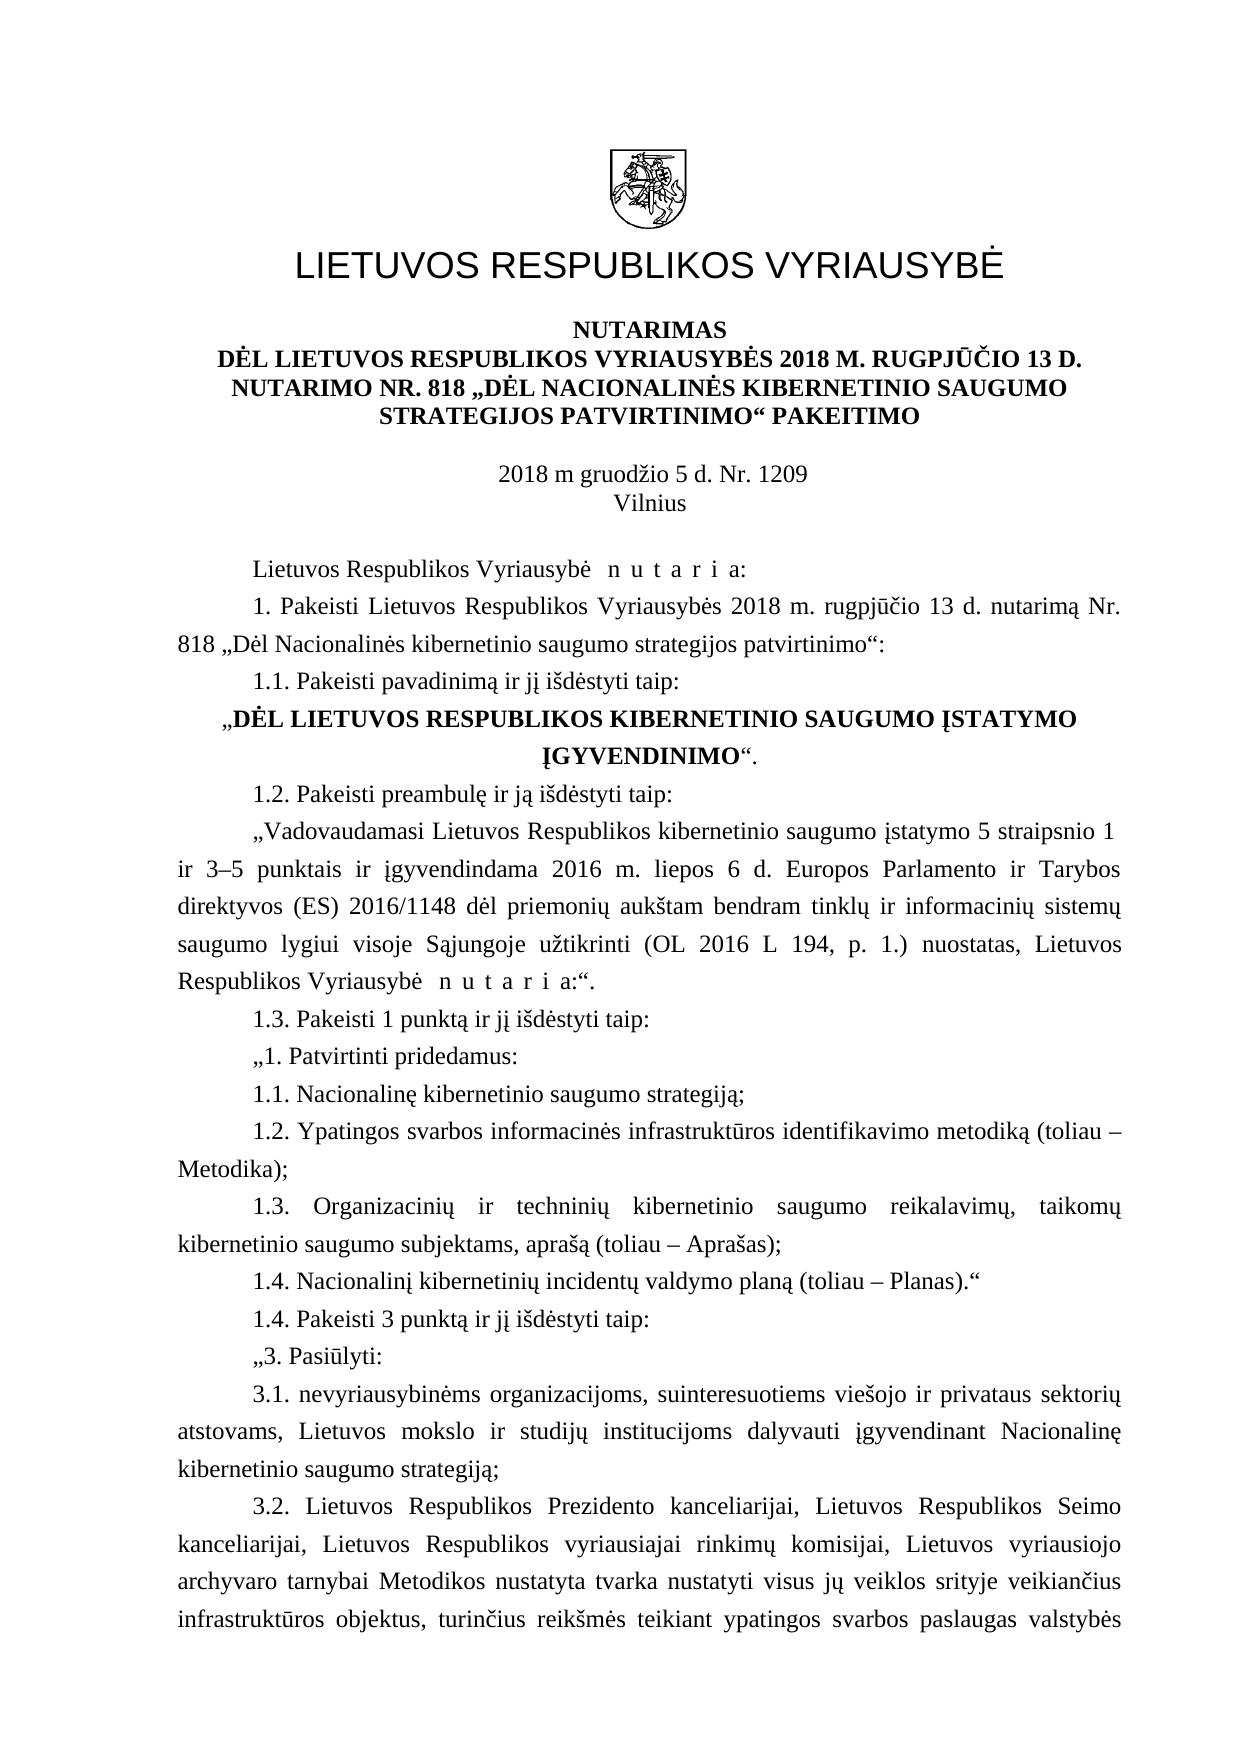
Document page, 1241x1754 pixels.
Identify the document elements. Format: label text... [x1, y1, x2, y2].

text 3.1. nevyriausybinėms organizacijoms, suinteresuotiems viešojo ir privataus sektorių atstovams, Lietuvos mokslo ir studijų institucijoms dalyvauti įgyvendinant Nacionalinę kibernetinio saugumo strategiją; [177, 1370, 1122, 1483]
text Vilnius [177, 488, 1122, 516]
text Lietuvos Respublikos Vyriausybė nutaria: [177, 545, 1122, 583]
text „1. Patvirtinti pridedamus: [177, 1033, 1122, 1070]
text 1.3. Pakeisti 1 punktą ir jį išdėstyti taip: [177, 995, 1122, 1033]
text „Vadovaudamasi Lietuvos Respublikos kibernetinio saugumo įstatymo 5 straipsnio 1 ir 3–5 punktais ir įgyvendindama 2016 m. liepos 6 d. Europos Parlamento ir Tarybos direktyvos (ES) 2016/1148 dėl priemonių aukštam bendram tinklų ir informacinių sistemų saugumo lygiui visoje Sąjungoje užtikrinti (OL 2016 L 194, p. 1.) nuostatas, Lietuvos Respublikos Vyriausybė nutaria:“. [177, 808, 1122, 995]
text 1.2. Pakeisti preambulę ir ją išdėstyti taip: [177, 770, 1122, 808]
text 2018 m gruodžio 5 d. Nr. 1209 [177, 459, 1122, 488]
text 1.3. Organizacinių ir techninių kibernetinio saugumo reikalavimų, taikomų kibernetinio saugumo subjektams, aprašą (toliau – Aprašas); [177, 1183, 1122, 1258]
text nutarimas [177, 315, 1122, 344]
text 1.4. Nacionalinį kibernetinių incidentų valdymo planą (toliau – Planas).“ [177, 1258, 1122, 1295]
text DĖL LIETUVOS RESPUBLIKOS VYRIAUSYBĖS 2018 M. RUGPJŪČIO 13 D. NUTARIMO NR. 818 „DĖL NACIONALINĖS KIBERNETINIO SAUGUMO STRATEGIJOS PATVIRTINIMO“ PAKEITIMO [177, 344, 1122, 430]
text 1.4. Pakeisti 3 punktą ir jį išdėstyti taip: [177, 1295, 1122, 1333]
text 1.2. Ypatingos svarbos informacinės infrastruktūros identifikavimo metodiką (toliau – Metodika); [177, 1108, 1122, 1183]
text „DĖL Lietuvos respublikos kibernetinio saugumo įstatymo įgyvendinimo“. [177, 695, 1122, 770]
text „3. Pasiūlyti: [177, 1333, 1122, 1370]
text Lietuvos Respublikos Vyriausybė [177, 243, 1122, 286]
text 3.2. Lietuvos Respublikos Prezidento kanceliarijai, Lietuvos Respublikos Seimo kanceliarijai, Lietuvos Respublikos vyriausiajai rinkimų komisijai, Lietuvos vyriausiojo archyvaro tarnybai Metodikos nustatyta tvarka nustatyti visus jų veiklos srityje veikiančius infrastruktūros objektus, turinčius reikšmės teikiant ypatingos svarbos paslaugas valstybės [177, 1483, 1122, 1633]
text 1.1. Nacionalinę kibernetinio saugumo strategiją; [177, 1070, 1122, 1108]
text 1. Pakeisti Lietuvos Respublikos Vyriausybės 2018 m. rugpjūčio 13 d. nutarimą Nr. 818 „Dėl Nacionalinės kibernetinio saugumo strategijos patvirtinimo“: [177, 583, 1122, 658]
text 1.1. Pakeisti pavadinimą ir jį išdėstyti taip: [177, 658, 1122, 695]
